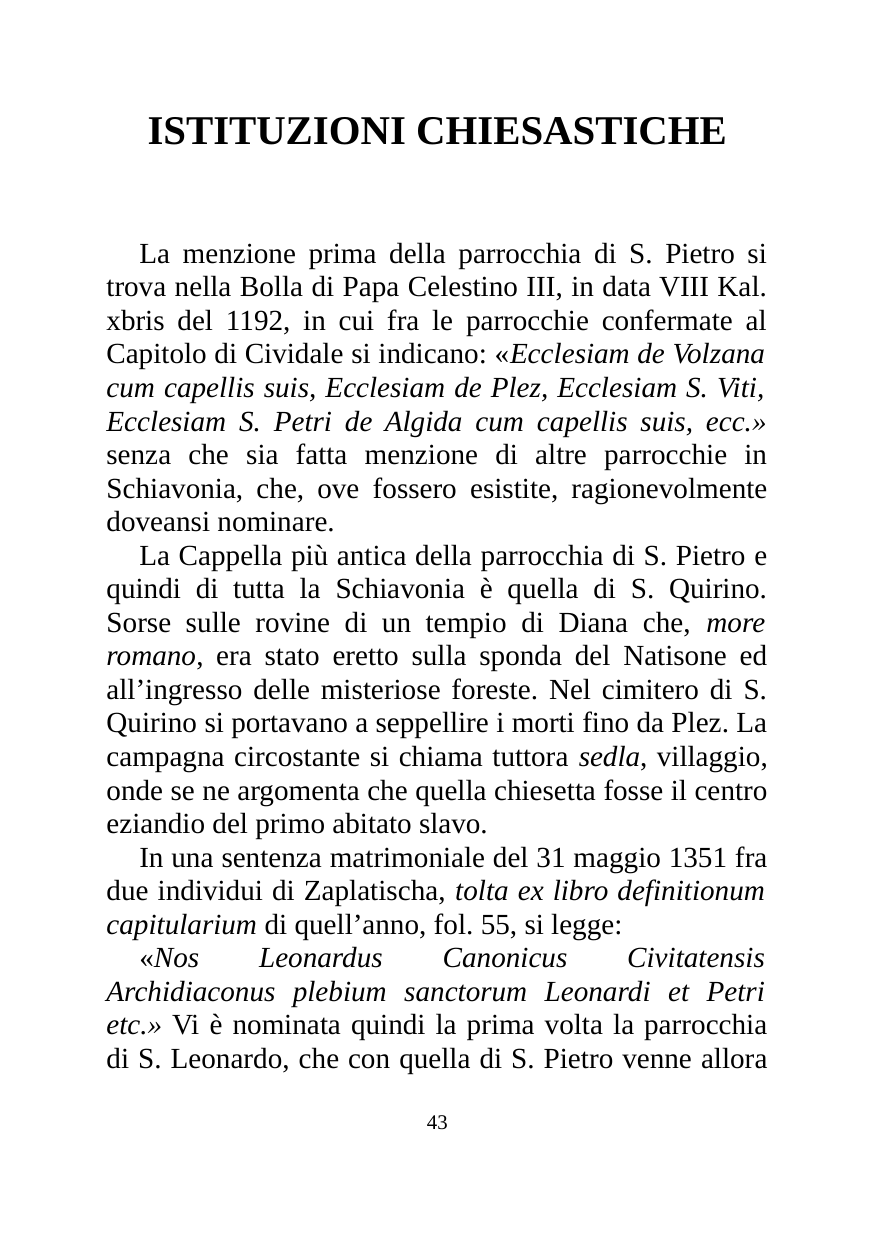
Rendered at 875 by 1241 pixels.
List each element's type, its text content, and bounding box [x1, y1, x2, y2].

text In una sentenza matrimoniale del 31 maggio 1351 fra due individui di Zaplatischa, tolta ex libro definitionum capitularium di quell’anno, fol. 55, si legge: [106, 840, 768, 940]
text «Nos Leonardus Canonicus Civitatensis Archidiaconus plebium sanctorum Leonardi et Petri etc.» Vi è nominata quindi la prima volta la parrocchia di S. Leonardo, che con quella di S. Pietro venne allora [106, 940, 768, 1074]
text La menzione prima della parrocchia di S. Pietro si trova nella Bolla di Papa Celestino III, in data VIII Kal. xbris del 1192, in cui fra le parrocchie confermate al Capitolo di Cividale si indicano: «Ecclesiam de Volzana cum capellis suis, Ecclesiam de Plez, Ecclesiam S. Viti, Ecclesiam S. Petri de Algida cum capellis suis, ecc.» senza che sia fatta menzione di altre parrocchie in Schiavonia, che, ove fossero esistite, ragionevolmente doveansi nominare. [106, 236, 768, 538]
subtitle ISTITUZIONI CHIESASTICHE [106, 106, 768, 153]
text La Cappella più antica della parrocchia di S. Pietro e quindi di tutta la Schiavonia è quella di S. Quirino. Sorse sulle rovine di un tempio di Diana che, more romano, era stato eretto sulla sponda del Natisone ed all’ingresso delle misteriose foreste. Nel cimitero di S. Quirino si portavano a seppellire i morti fino da Plez. La campagna circostante si chiama tuttora sedla, villaggio, onde se ne argomenta che quella chiesetta fosse il centro eziandio del primo abitato slavo. [106, 538, 768, 840]
